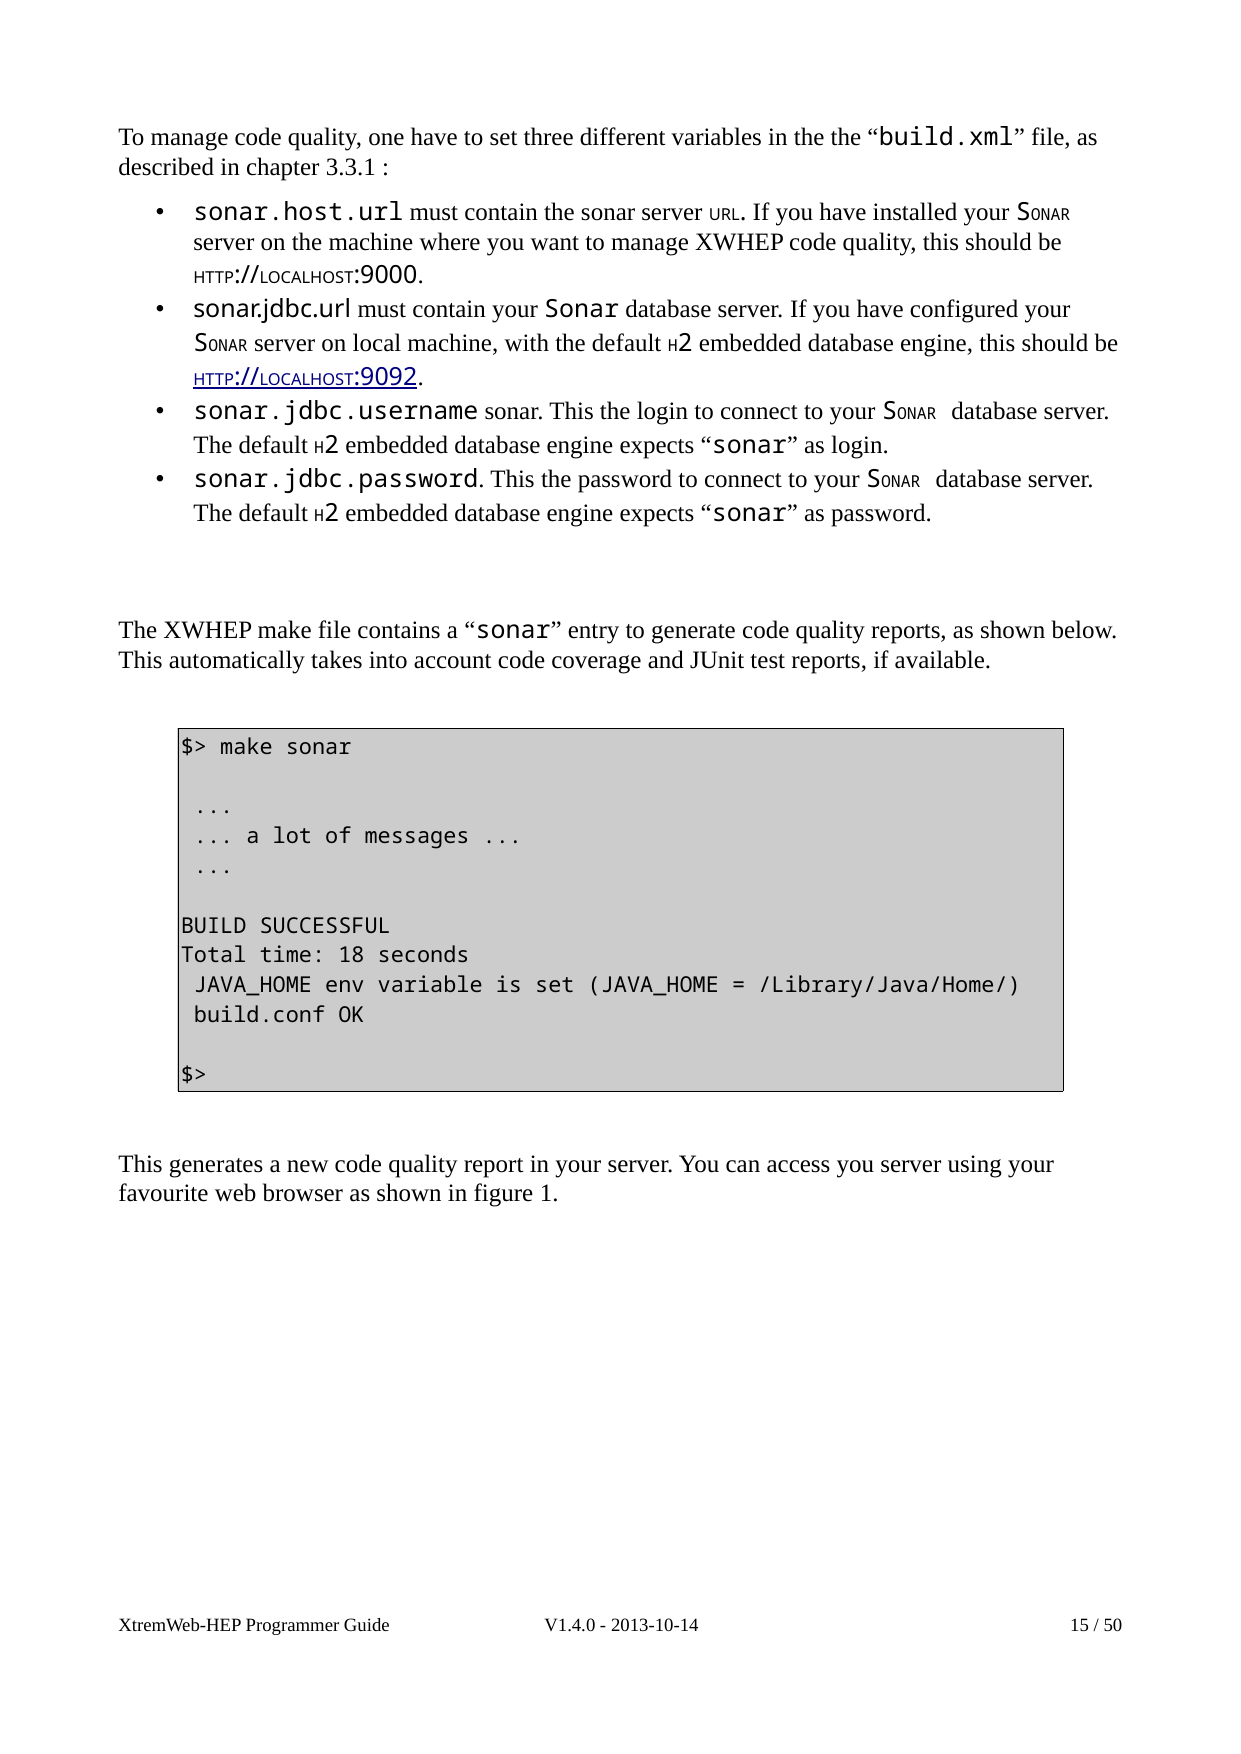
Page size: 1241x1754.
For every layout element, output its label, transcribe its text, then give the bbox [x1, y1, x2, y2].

text $> make sonar [179, 729, 1063, 758]
list sonar.jdbc.username sonar. This the login to connect to your Sonar database server. The default h2 embedded database engine expects “sonar” as login. [156, 392, 1122, 461]
text BUILD SUCCESSFUL [179, 907, 1063, 936]
text Total time: 18 seconds [179, 936, 1063, 966]
text ... [179, 787, 1063, 817]
list sonar.jdbc.url must contain your Sonar database server. If you have configured your Sonar server on local machine, with the default h2 embedded database engine, this should be http://localhost:9092. [156, 290, 1122, 392]
text This generates a new code quality report in your server. You can access you server using your favourite web browser as shown in figure 1. [118, 1149, 1122, 1206]
list sonar.host.url must contain the sonar server url. If you have installed your Sonar server on the machine where you want to manage XWHEP code quality, this should be http://localhost:9000. [156, 193, 1122, 290]
text build.conf OK [179, 996, 1063, 1026]
text The XWHEP make file contains a “sonar” entry to generate code quality reports, as shown below. This automatically takes into account code coverage and JUnit test reports, if available. [118, 611, 1122, 674]
text JAVA_HOME env variable is set (JAVA_HOME = /Library/Java/Home/) [179, 966, 1063, 996]
text To manage code quality, one have to set three different variables in the the “build.xml” file, as described in chapter3.3.1: [118, 118, 1122, 181]
text ... a lot of messages ... [179, 817, 1063, 847]
text ... [179, 847, 1063, 877]
list sonar.jdbc.password. This the password to connect to your Sonar database server. The default h2 embedded database engine expects “sonar” as password. [156, 461, 1122, 529]
text $> [179, 1056, 1063, 1091]
